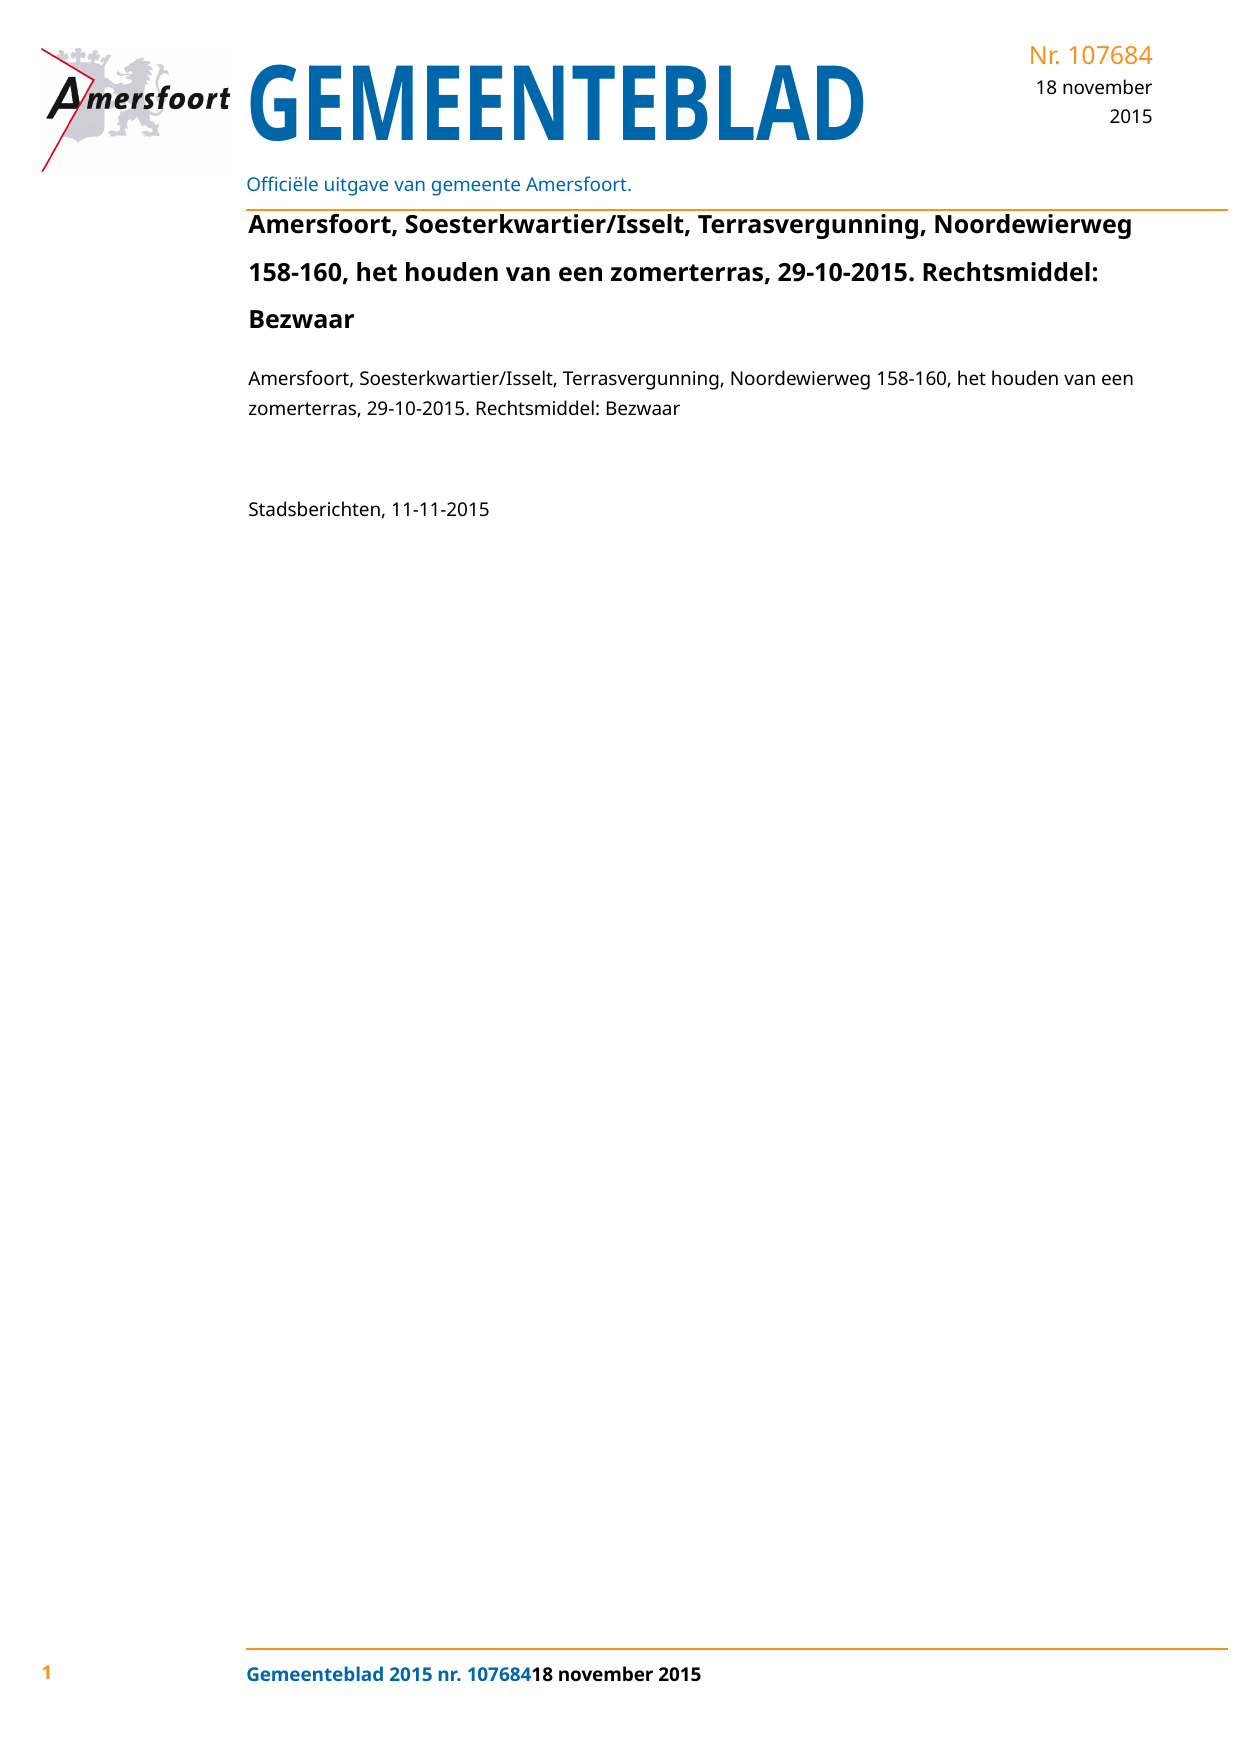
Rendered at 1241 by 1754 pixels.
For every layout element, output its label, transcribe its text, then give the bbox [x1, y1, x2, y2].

text Stadsberichten, 11-11-2015 [248, 496, 1152, 522]
text Amersfoort, Soesterkwartier/Isselt, Terrasvergunning, Noordewierweg 158-160, het houden van een zomerterras, 29-10-2015. Rechtsmiddel: Bezwaar [248, 366, 1152, 421]
text Amersfoort, Soesterkwartier/Isselt, Terrasvergunning, Noordewierweg 158-160, het houden van een zomerterras, 29-10-2015. Rechtsmiddel: Bezwaar [248, 211, 1152, 336]
picture [41, 47, 231, 172]
